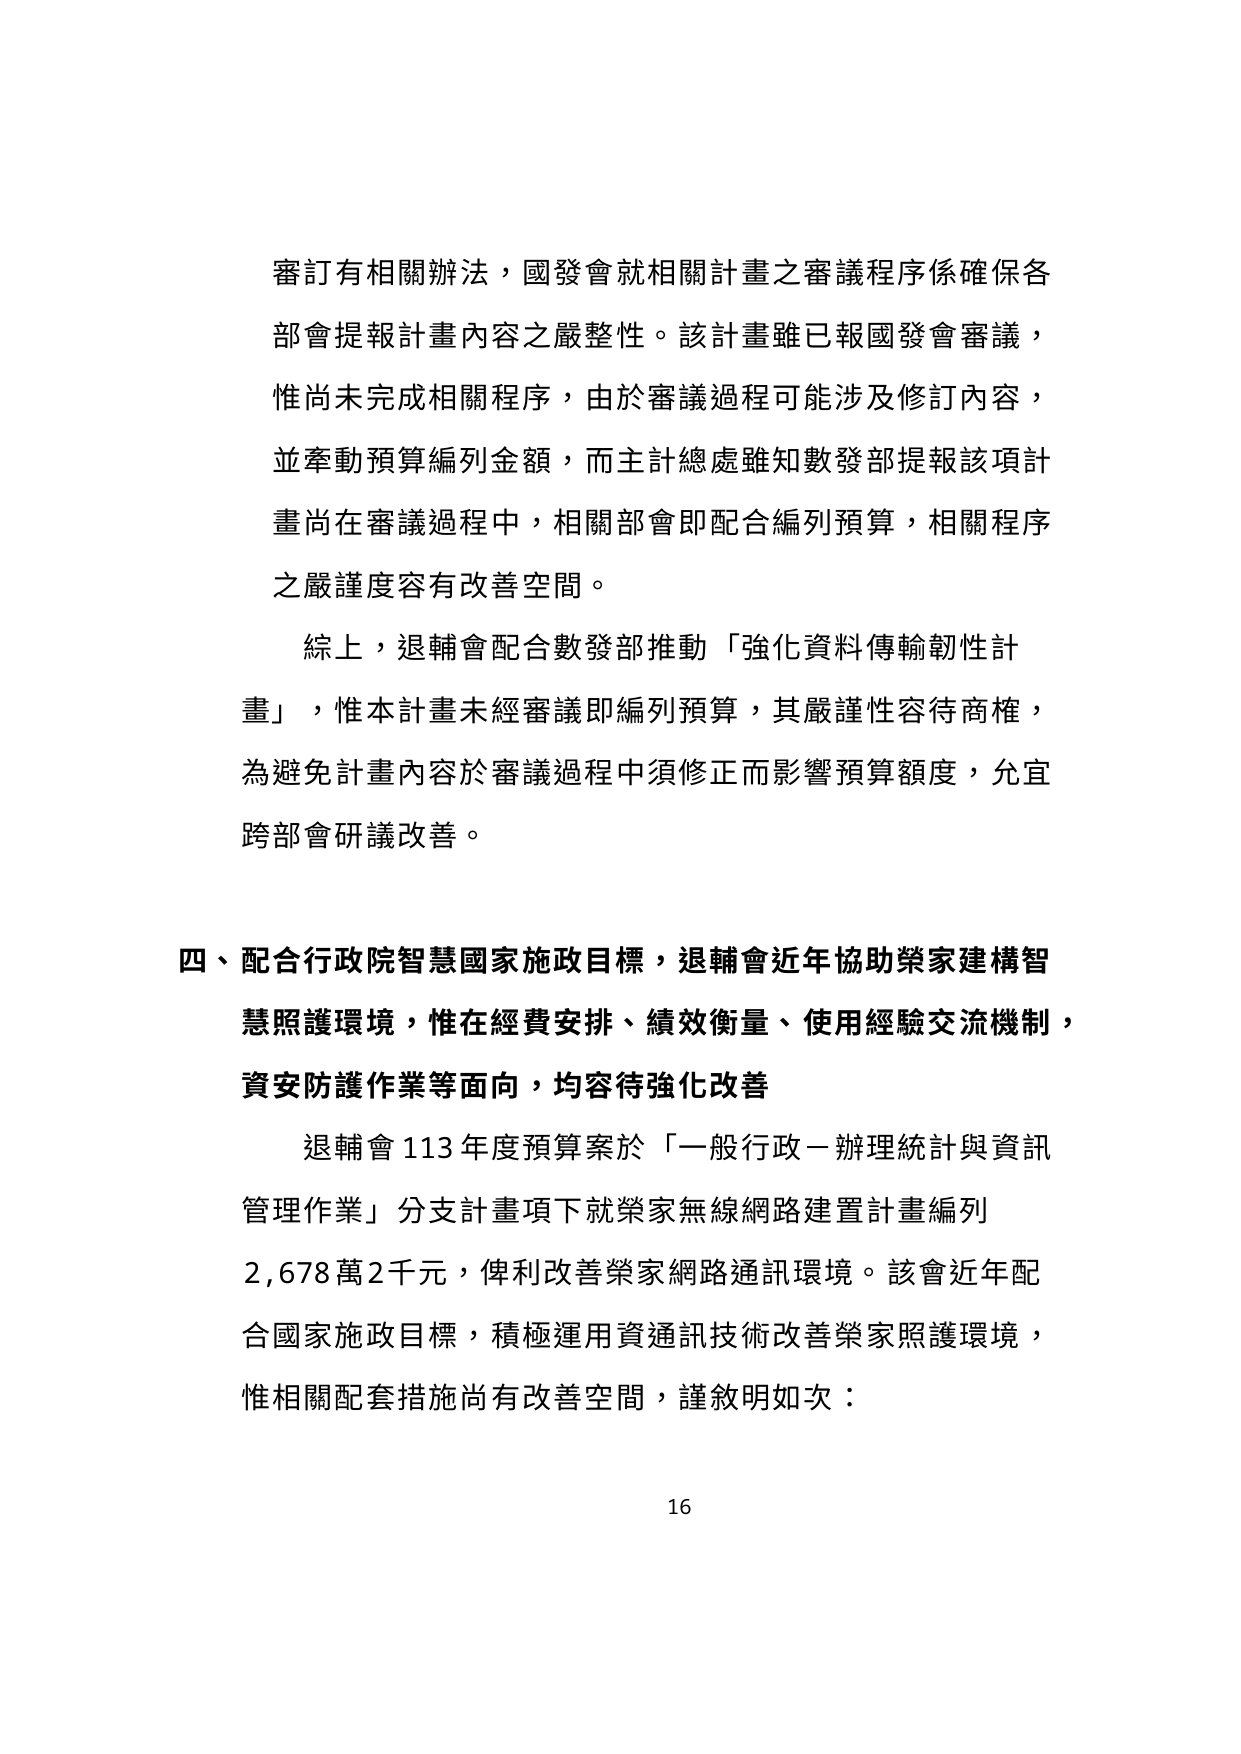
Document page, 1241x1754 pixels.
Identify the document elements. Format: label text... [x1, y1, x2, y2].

text 審訂有相關辦法，國發會就相關計畫之審議程序係確保各部會提報計畫內容之嚴整性。該計畫雖已報國發會審議，惟尚未完成相關程序，由於審議過程可能涉及修訂內容，並牽動預算編列金額，而主計總處雖知數發部提報該項計畫尚在審議過程中，相關部會即配合編列預算，相關程序之嚴謹度容有改善空間。 [266, 229, 1063, 604]
subtitle 四、配合行政院智慧國家施政目標，退輔會近年協助榮家建構智慧照護環境，惟在經費安排、績效衡量、使用經驗交流機制，資安防護作業等面向，均容待強化改善 [177, 917, 1063, 1104]
text 綜上，退輔會配合數發部推動「強化資料傳輸韌性計畫」，惟本計畫未經審議即編列預算，其嚴謹性容待商榷，為避免計畫內容於審議過程中須修正而影響預算額度，允宜跨部會研議改善。 [236, 604, 1063, 854]
text 退輔會113年度預算案於「一般行政－辦理統計與資訊管理作業」分支計畫項下就榮家無線網路建置計畫編列2,678萬2千元，俾利改善榮家網路通訊環境。該會近年配合國家施政目標，積極運用資通訊技術改善榮家照護環境，惟相關配套措施尚有改善空間，謹敘明如次： [236, 1104, 1063, 1417]
